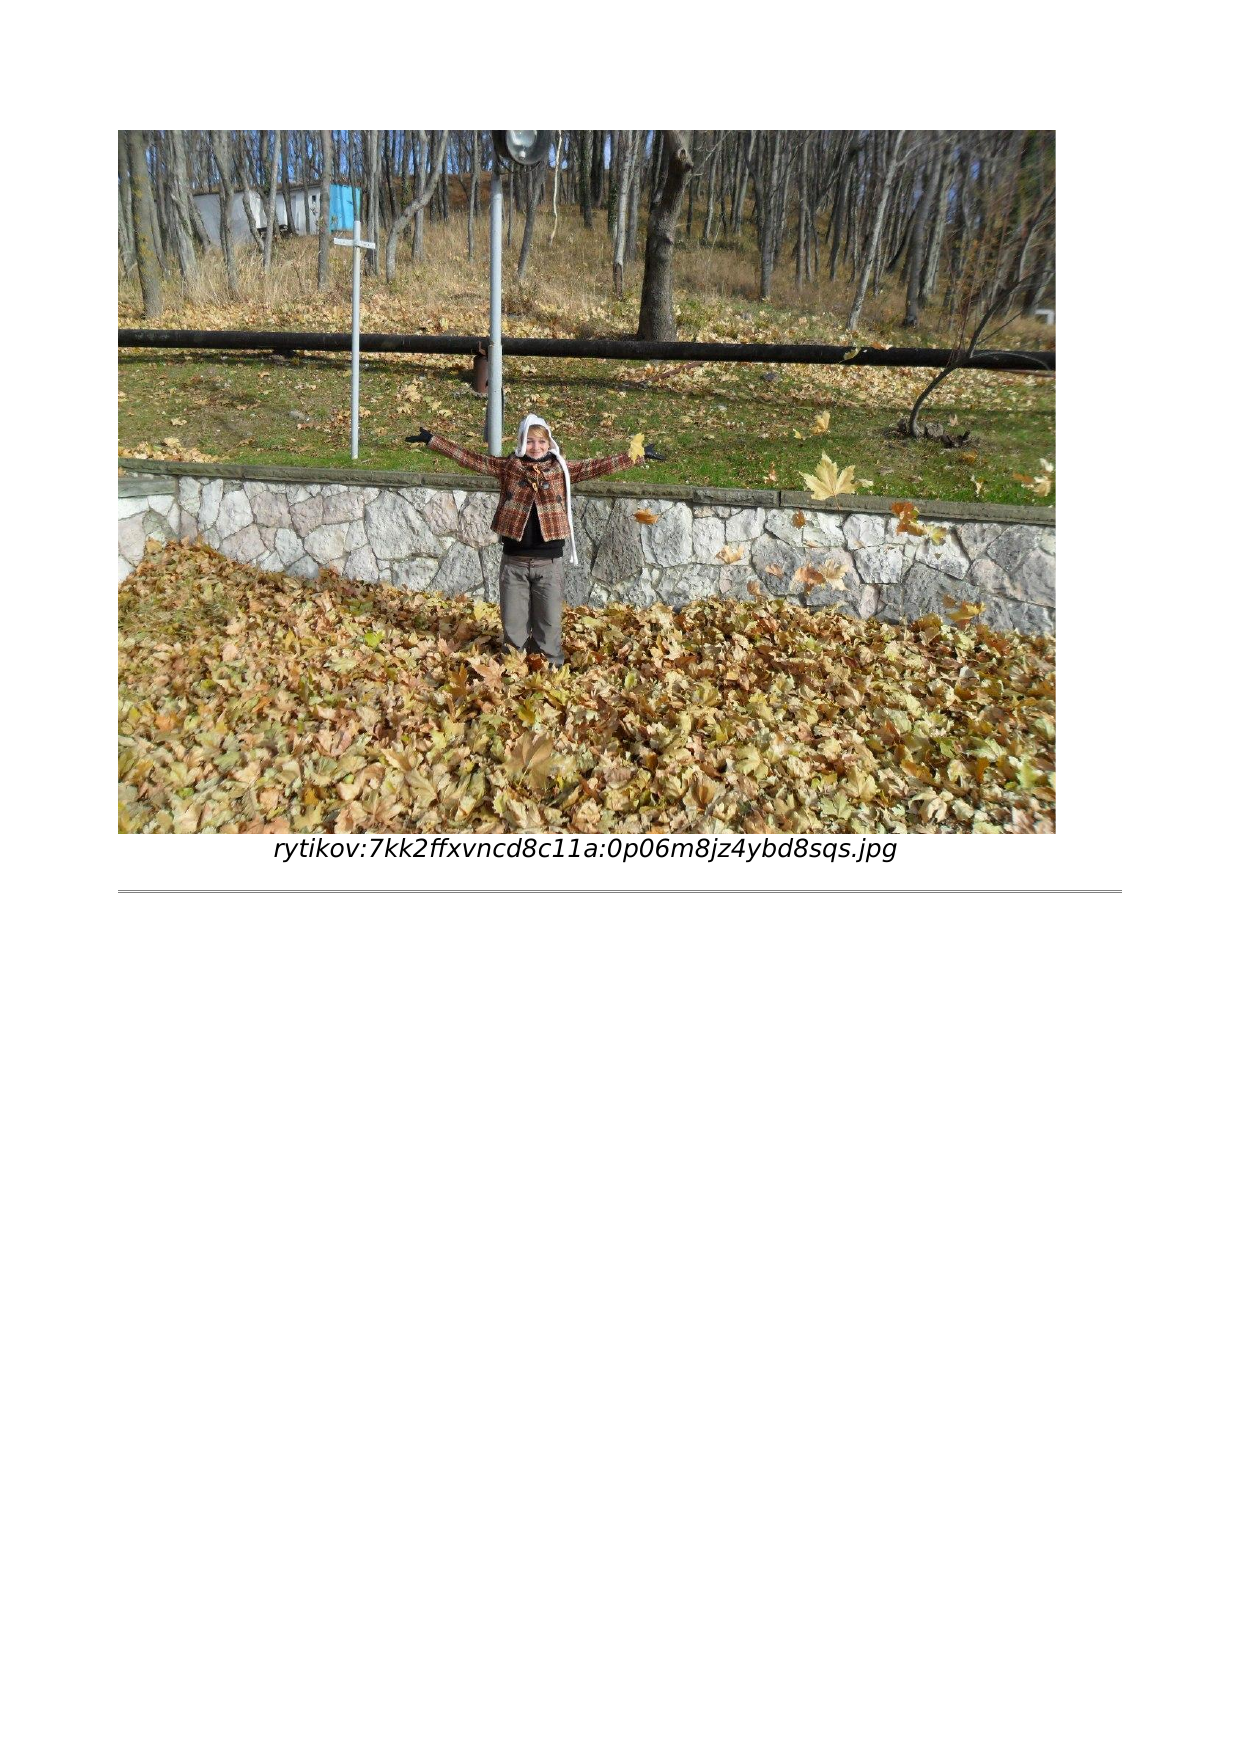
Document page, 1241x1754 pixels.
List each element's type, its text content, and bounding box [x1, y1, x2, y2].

text rytikov:7kk2ffxvncd8c11a:0p06m8jz4ybd8sqs.jpg [118, 834, 1056, 863]
picture [118, 130, 1056, 834]
